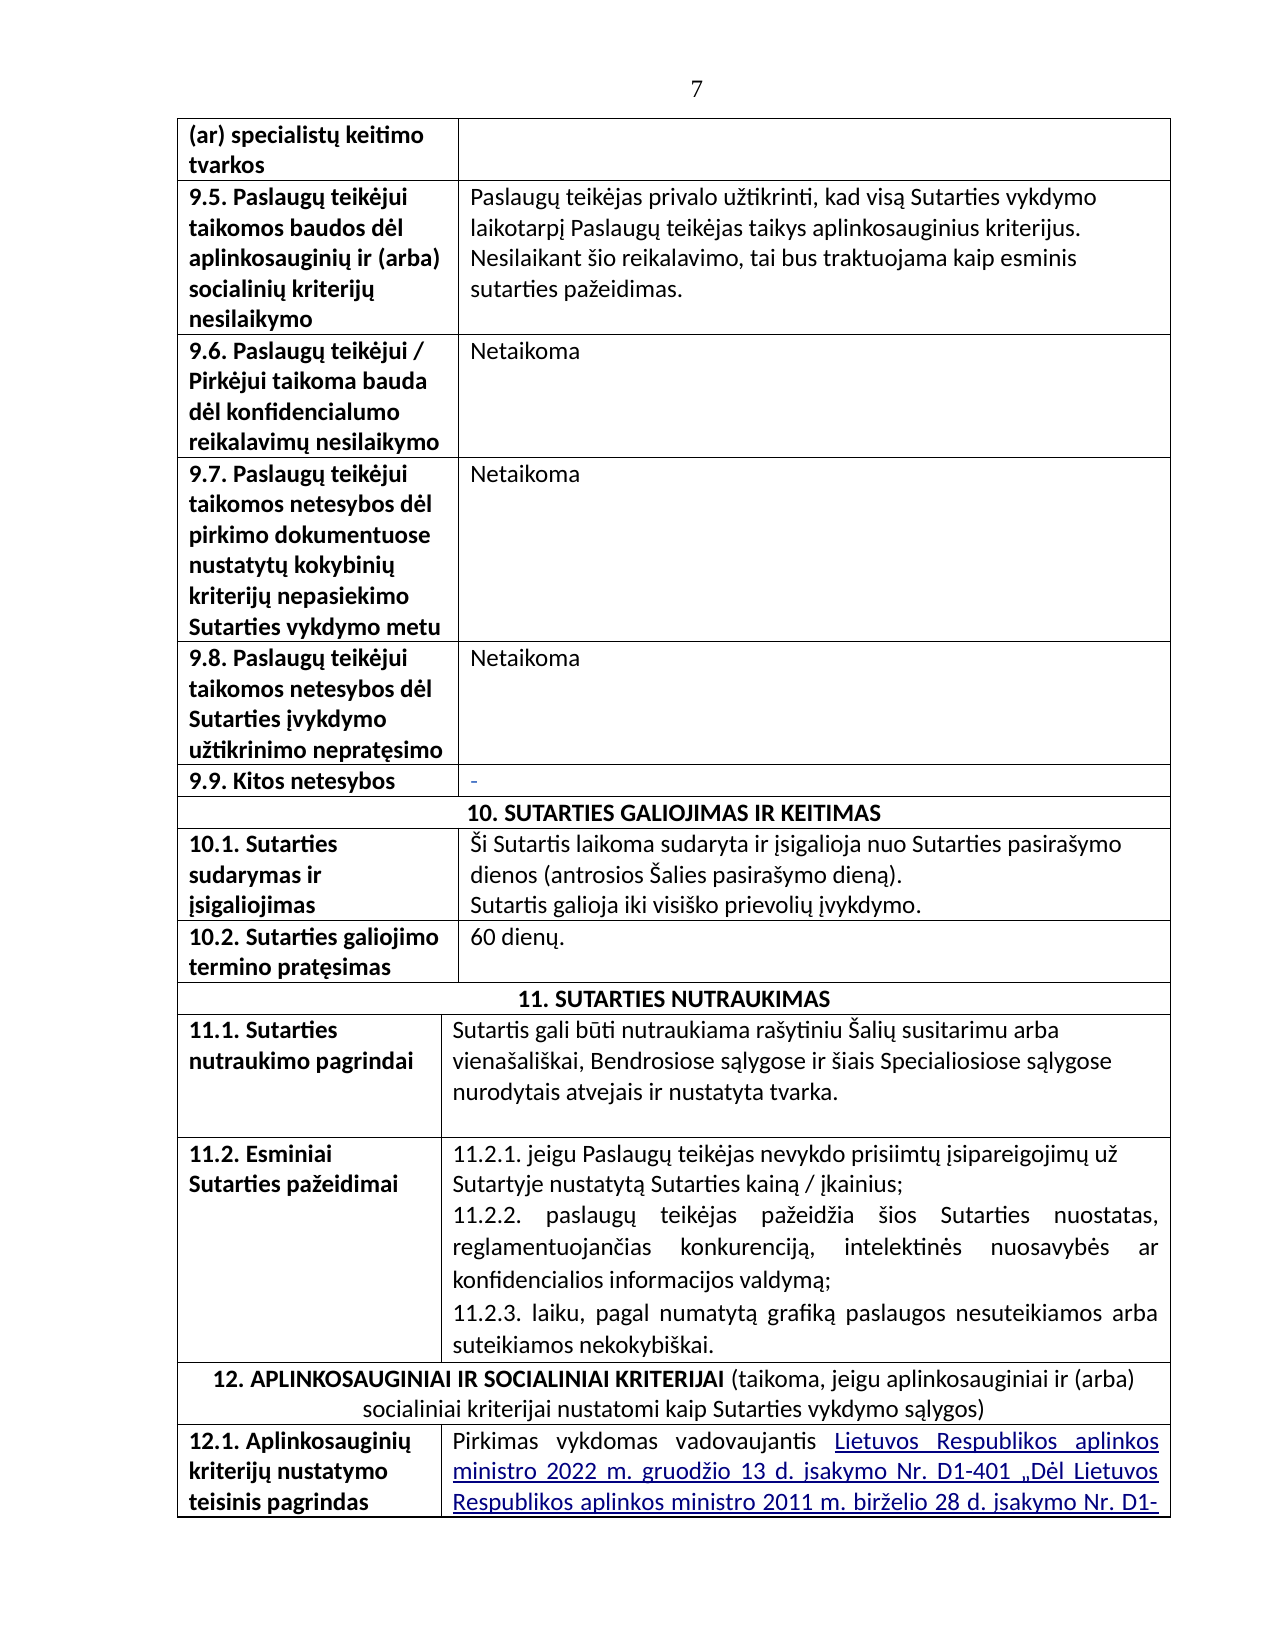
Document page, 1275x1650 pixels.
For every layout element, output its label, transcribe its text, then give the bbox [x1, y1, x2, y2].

table_cell [459, 119, 1170, 180]
table_cell 60 dienų. [459, 921, 1170, 982]
table_cell 12.1. Aplinkosauginių kriterijų nustatymo teisinis pagrindas [178, 1425, 441, 1516]
table_cell - [459, 765, 1170, 796]
table_cell 9.5. Paslaugų teikėjui taikomos baudos dėl aplinkosauginių ir (arba) socialinių kriterijų nesilaikymo [178, 181, 458, 334]
table_cell Netaikoma [459, 642, 1170, 764]
table_cell 11. SUTARTIES NUTRAUKIMAS [178, 983, 1170, 1014]
table_cell 9.8. Paslaugų teikėjui taikomos netesybos dėl Sutarties įvykdymo užtikrinimo nepratęsimo [178, 642, 458, 764]
table_cell 11.2. Esminiai Sutarties pažeidimai [178, 1138, 441, 1362]
table_cell (ar) specialistų keitimo tvarkos [178, 119, 458, 180]
table_cell 11.2.1. jeigu Paslaugų teikėjas nevykdo prisiimtų įsipareigojimų už Sutartyje nustatytą Sutarties kainą / įkainius; 11.2.2. paslaugų teikėjas pažeidžia šios Sutarties nuostatas, reglamentuojančias konkurenciją, intelektinės nuosavybės ar konfidencialios informacijos valdymą; 11.2.3. laiku, pagal numatytą grafiką paslaugos nesuteikiamos arba suteikiamos nekokybiškai. [442, 1138, 1170, 1362]
table_cell Sutartis gali būti nutraukiama rašytiniu Šalių susitarimu arba vienašališkai, Bendrosiose sąlygose ir šiais Specialiosiose sąlygose nurodytais atvejais ir nustatyta tvarka. [442, 1015, 1170, 1137]
table_cell 10.2. Sutarties galiojimo termino pratęsimas [178, 921, 458, 982]
table_cell Netaikoma [459, 335, 1170, 457]
table_cell 9.9. Kitos netesybos [178, 765, 458, 796]
table_cell Ši Sutartis laikoma sudaryta ir įsigalioja nuo Sutarties pasirašymo dienos (antrosios Šalies pasirašymo dieną). Sutartis galioja iki visiško prievolių įvykdymo. [459, 829, 1170, 920]
table_cell 9.7. Paslaugų teikėjui taikomos netesybos dėl pirkimo dokumentuose nustatytų kokybinių kriterijų nepasiekimo Sutarties vykdymo metu [178, 458, 458, 641]
table_cell 9.6. Paslaugų teikėjui / Pirkėjui taikoma bauda dėl konfidencialumo reikalavimų nesilaikymo [178, 335, 458, 457]
table_cell Pirkimas vykdomas vadovaujantis Lietuvos Respublikos aplinkos ministro 2022 m. gruodžio 13 d. įsakymo Nr. D1-401 „Dėl Lietuvos Respublikos aplinkos ministro 2011 m. birželio 28 d. įsakymo Nr. D1- [442, 1425, 1170, 1516]
table_cell 11.1. Sutarties nutraukimo pagrindai [178, 1015, 441, 1137]
table_cell 12. APLINKOSAUGINIAI IR SOCIALINIAI KRITERIJAI (taikoma, jeigu aplinkosauginiai ir (arba) socialiniai kriterijai nustatomi kaip Sutarties vykdymo sąlygos) [178, 1363, 1170, 1424]
table_cell 10.1. Sutarties sudarymas ir įsigaliojimas [178, 829, 458, 920]
table_cell 10. SUTARTIES GALIOJIMAS IR KEITIMAS [178, 797, 1170, 827]
table_cell Paslaugų teikėjas privalo užtikrinti, kad visą Sutarties vykdymo laikotarpį Paslaugų teikėjas taikys aplinkosauginius kriterijus. Nesilaikant šio reikalavimo, tai bus traktuojama kaip esminis sutarties pažeidimas. [459, 181, 1170, 334]
table_cell Netaikoma [459, 458, 1170, 641]
